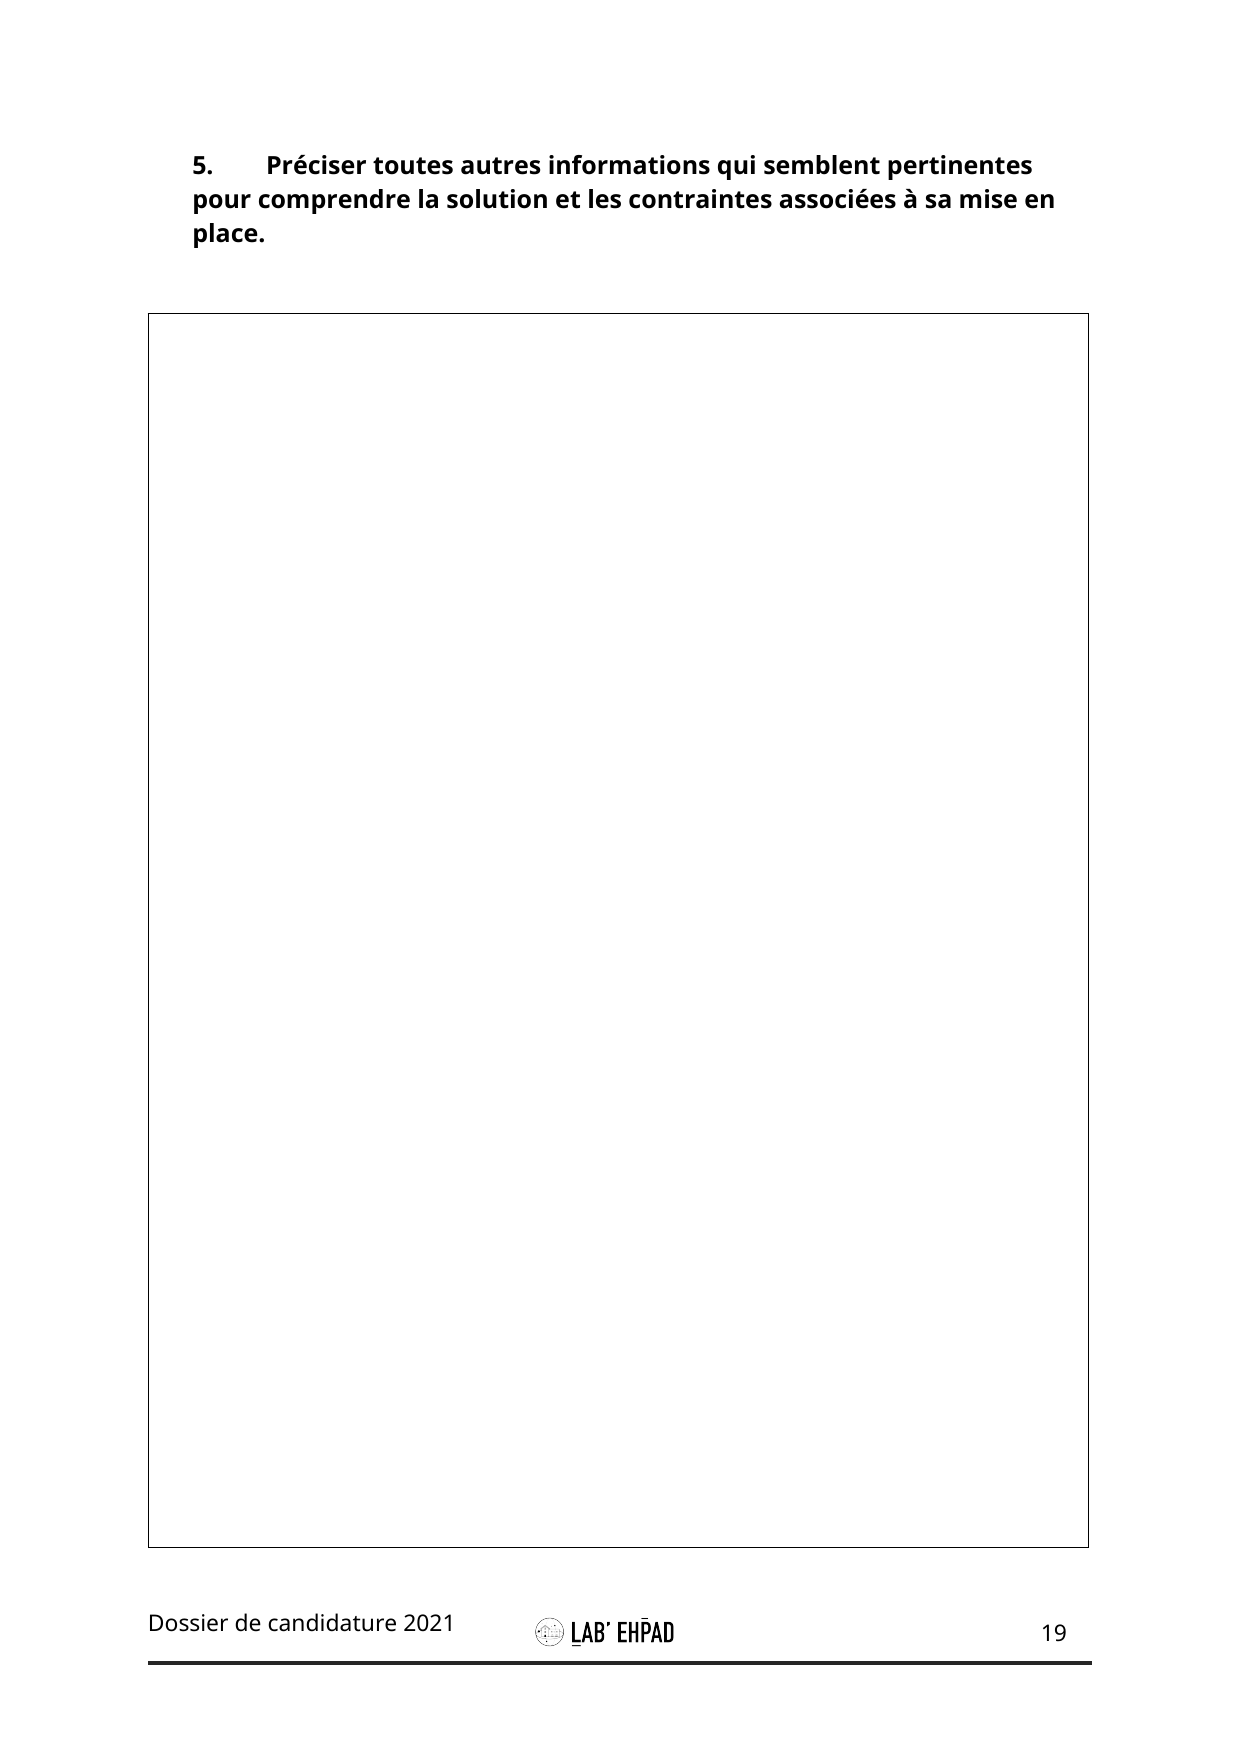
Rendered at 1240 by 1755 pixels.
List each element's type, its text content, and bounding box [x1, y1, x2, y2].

picture [525, 1607, 676, 1656]
list Préciser toutes autres informations qui semblent pertinentes pour comprendre la solution et les contraintes associées à sa mise en place. [192, 148, 1092, 250]
